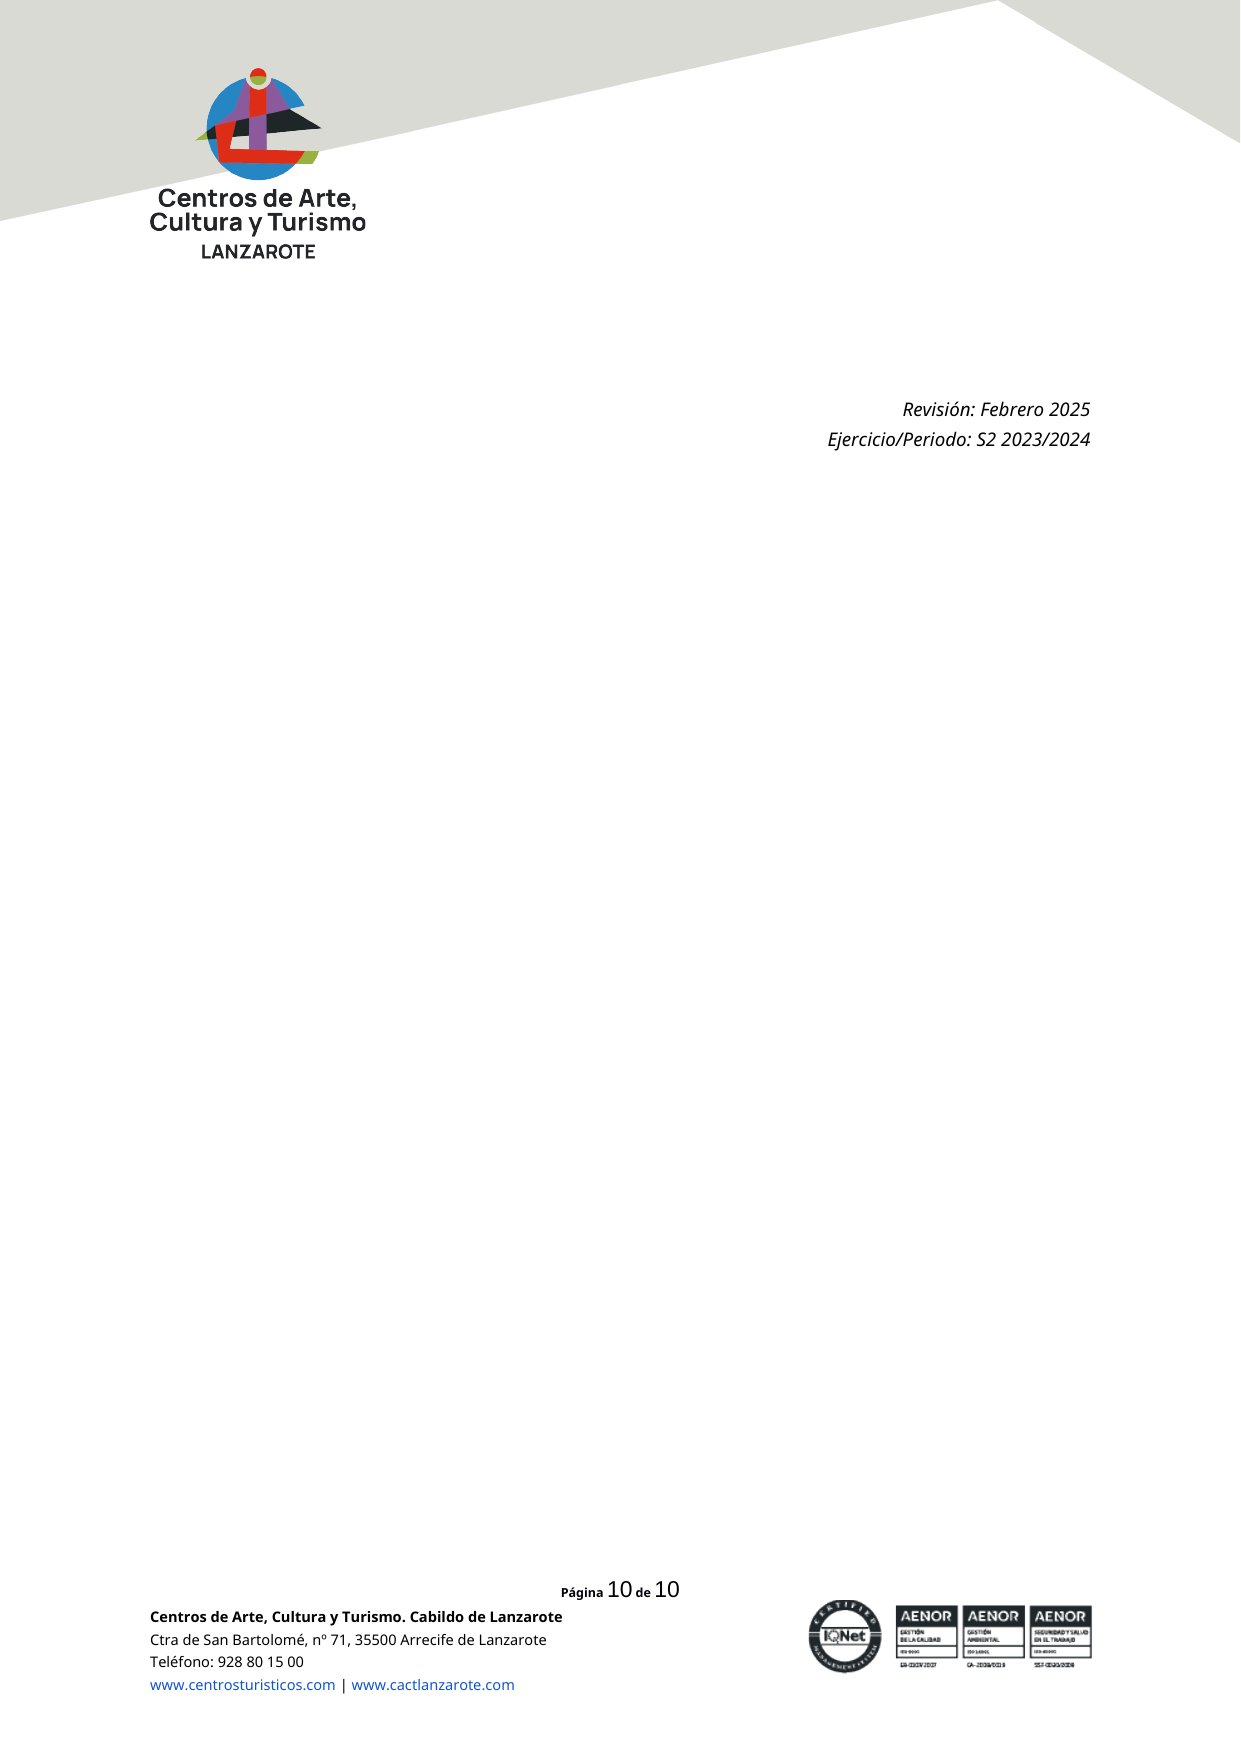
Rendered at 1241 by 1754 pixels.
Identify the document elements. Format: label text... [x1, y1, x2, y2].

text Revisión: Febrero 2025 [150, 397, 1090, 422]
picture [808, 1600, 1093, 1674]
text Ejercicio/Periodo: S2 2023/2024 [150, 426, 1090, 451]
picture [0, 0, 1241, 259]
